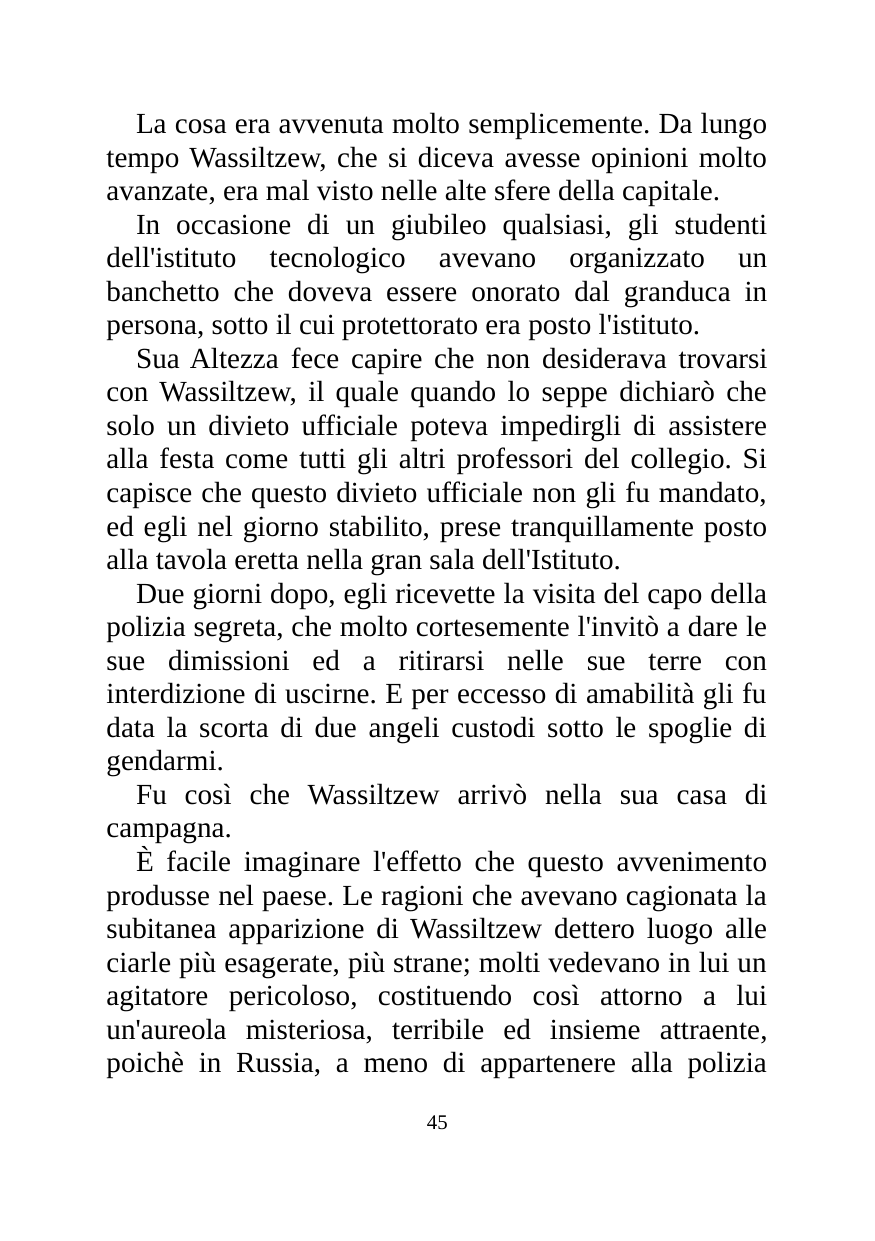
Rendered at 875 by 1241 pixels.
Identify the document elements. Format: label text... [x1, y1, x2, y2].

text Sua Altezza fece capire che non desiderava trovarsi con Wassiltzew, il quale quando lo seppe dichiarò che solo un divieto ufficiale poteva impedirgli di assistere alla festa come tutti gli altri professori del collegio. Si capisce che questo divieto ufficiale non gli fu mandato, ed egli nel giorno stabilito, prese tranquillamente posto alla tavola eretta nella gran sala dell'Istituto. [106, 341, 768, 576]
text Due giorni dopo, egli ricevette la visita del capo della polizia segreta, che molto cortesemente l'invitò a dare le sue dimissioni ed a ritirarsi nelle sue terre con interdizione di uscirne. E per eccesso di amabilità gli fu data la scorta di due angeli custodi sotto le spoglie di gendarmi. [106, 576, 768, 777]
text Fu così che Wassiltzew arrivò nella sua casa di campagna. [106, 777, 768, 844]
text In occasione di un giubileo qualsiasi, gli studenti dell'istituto tecnologico avevano organizzato un banchetto che doveva essere onorato dal granduca in persona, sotto il cui protettorato era posto l'istituto. [106, 207, 768, 341]
text La cosa era avvenuta molto semplicemente. Da lungo tempo Wassiltzew, che si diceva avesse opinioni molto avanzate, era mal visto nelle alte sfere della capitale. [106, 106, 768, 207]
text È facile imaginare l'effetto che questo avvenimento produsse nel paese. Le ragioni che avevano cagionata la subitanea apparizione di Wassiltzew dettero luogo alle ciarle più esagerate, più strane; molti vedevano in lui un agitatore pericoloso, costituendo così attorno a lui un'aureola misteriosa, terribile ed insieme attraente, poichè in Russia, a meno di appartenere alla polizia [106, 844, 768, 1079]
